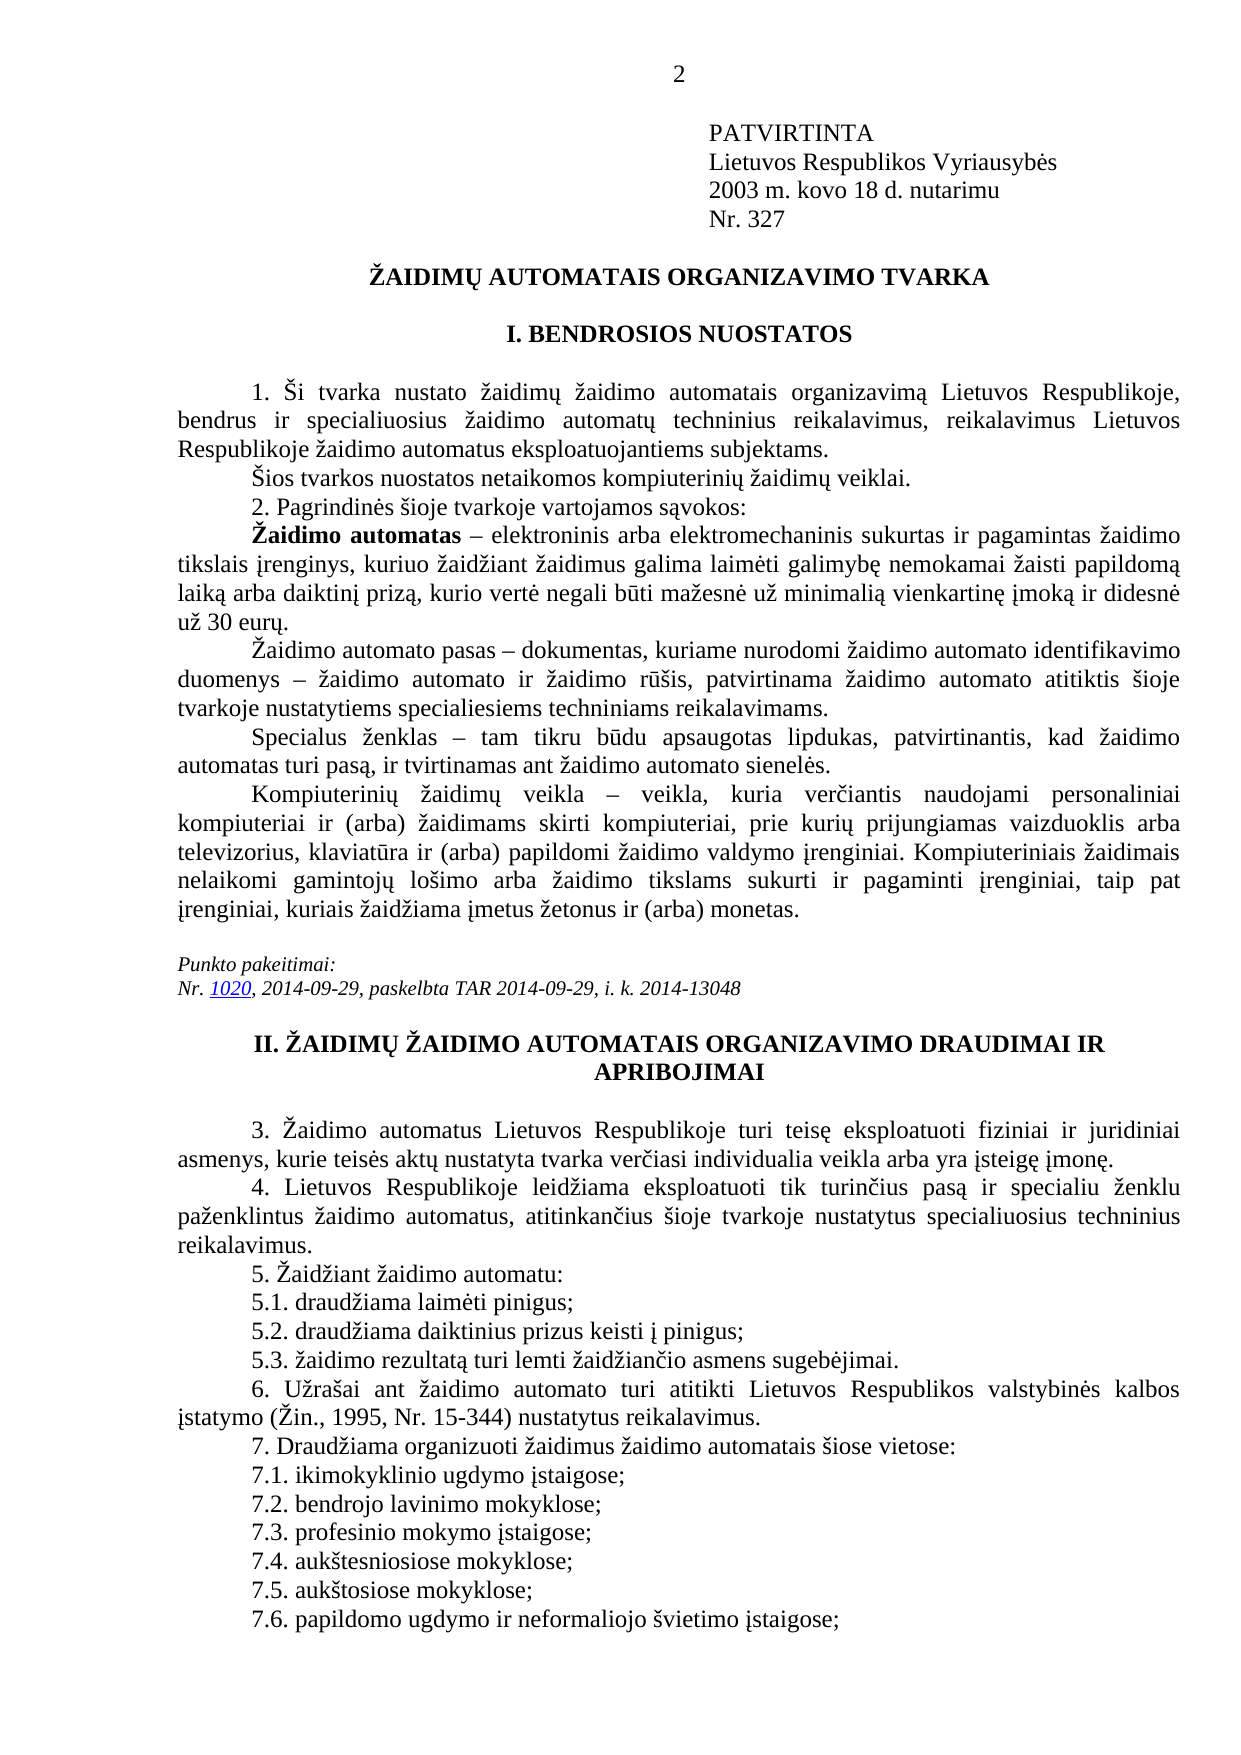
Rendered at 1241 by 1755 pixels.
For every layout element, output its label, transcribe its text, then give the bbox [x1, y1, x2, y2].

text 7. Draudžiama organizuoti žaidimus žaidimo automatais šiose vietose: [177, 1431, 1181, 1460]
text Žaidimo automato pasas – dokumentas, kuriame nurodomi žaidimo automato identifikavimo duomenys – žaidimo automato ir žaidimo rūšis, patvirtinama žaidimo automato atitiktis šioje tvarkoje nustatytiems specialiesiems techniniams reikalavimams. [177, 636, 1181, 722]
text 5. Žaidžiant žaidimo automatu: [177, 1259, 1181, 1287]
text I. BENDROSIOS NUOSTATOS [177, 319, 1181, 348]
text 2. Pagrindinės šioje tvarkoje vartojamos sąvokos: [177, 492, 1181, 521]
text 7.1. ikimokyklinio ugdymo įstaigose; [177, 1460, 1181, 1489]
text 1. Ši tvarka nustato žaidimų žaidimo automatais organizavimą Lietuvos Respublikoje, bendrus ir specialiuosius žaidimo automatų techninius reikalavimus, reikalavimus Lietuvos Respublikoje žaidimo automatus eksploatuojantiems subjektams. [177, 377, 1181, 463]
text Nr. 1020, 2014-09-29, paskelbta TAR 2014-09-29, i. k. 2014-13048 [177, 976, 1181, 1000]
text 5.2. draudžiama daiktinius prizus keisti į pinigus; [177, 1316, 1181, 1345]
text 6. Užrašai ant žaidimo automato turi atitikti Lietuvos Respublikos valstybinės kalbos įstatymo (Žin., 1995, Nr. 15-344) nustatytus reikalavimus. [177, 1374, 1181, 1431]
text Šios tvarkos nuostatos netaikomos kompiuterinių žaidimų veiklai. [177, 463, 1181, 492]
text Specialus ženklas – tam tikru būdu apsaugotas lipdukas, patvirtinantis, kad žaidimo automatas turi pasą, ir tvirtinamas ant žaidimo automato sienelės. [177, 722, 1181, 779]
text ŽAIDIMŲ AUTOMATAIS ORGANIZAVIMO TVARKA [177, 262, 1181, 291]
text 7.6. papildomo ugdymo ir neformaliojo švietimo įstaigose; [177, 1604, 1181, 1632]
text 5.1. draudžiama laimėti pinigus; [177, 1287, 1181, 1316]
text PATVIRTINTA [709, 118, 1181, 147]
text Punkto pakeitimai: [177, 952, 1181, 976]
text APRIBOJIMAI [177, 1057, 1181, 1086]
text 7.5. aukštosiose mokyklose; [177, 1575, 1181, 1604]
text 4. Lietuvos Respublikoje leidžiama eksploatuoti tik turinčius pasą ir specialiu ženklu paženklintus žaidimo automatus, atitinkančius šioje tvarkoje nustatytus specialiuosius techninius reikalavimus. [177, 1172, 1181, 1259]
text II. ŽAIDIMŲ ŽAIDIMO AUTOMATAIS ORGANIZAVIMO DRAUDIMAI IR [177, 1029, 1181, 1057]
text 5.3. žaidimo rezultatą turi lemti žaidžiančio asmens sugebėjimai. [177, 1345, 1181, 1374]
text Nr. 327 [177, 204, 1181, 233]
text 7.4. aukštesniosiose mokyklose; [177, 1546, 1181, 1575]
text Žaidimo automatas – elektroninis arba elektromechaninis sukurtas ir pagamintas žaidimo tikslais įrenginys, kuriuo žaidžiant žaidimus galima laimėti galimybę nemokamai žaisti papildomą laiką arba daiktinį prizą, kurio vertė negali būti mažesnė už minimalią vienkartinę įmoką ir didesnė už 30 eurų. [177, 521, 1181, 636]
text 2003 m. kovo 18 d. nutarimu [177, 176, 1181, 204]
text 3. Žaidimo automatus Lietuvos Respublikoje turi teisę eksploatuoti fiziniai ir juridiniai asmenys, kurie teisės aktų nustatyta tvarka verčiasi individualia veikla arba yra įsteigę įmonę. [177, 1115, 1181, 1172]
text 7.3. profesinio mokymo įstaigose; [177, 1517, 1181, 1546]
text Kompiuterinių žaidimų veikla – veikla, kuria verčiantis naudojami personaliniai kompiuteriai ir (arba) žaidimams skirti kompiuteriai, prie kurių prijungiamas vaizduoklis arba televizorius, klaviatūra ir (arba) papildomi žaidimo valdymo įrenginiai. Kompiuteriniais žaidimais nelaikomi gamintojų lošimo arba žaidimo tikslams sukurti ir pagaminti įrenginiai, taip pat įrenginiai, kuriais žaidžiama įmetus žetonus ir (arba) monetas. [177, 779, 1181, 923]
text Lietuvos Respublikos Vyriausybės [177, 147, 1181, 176]
text 7.2. bendrojo lavinimo mokyklose; [177, 1489, 1181, 1517]
